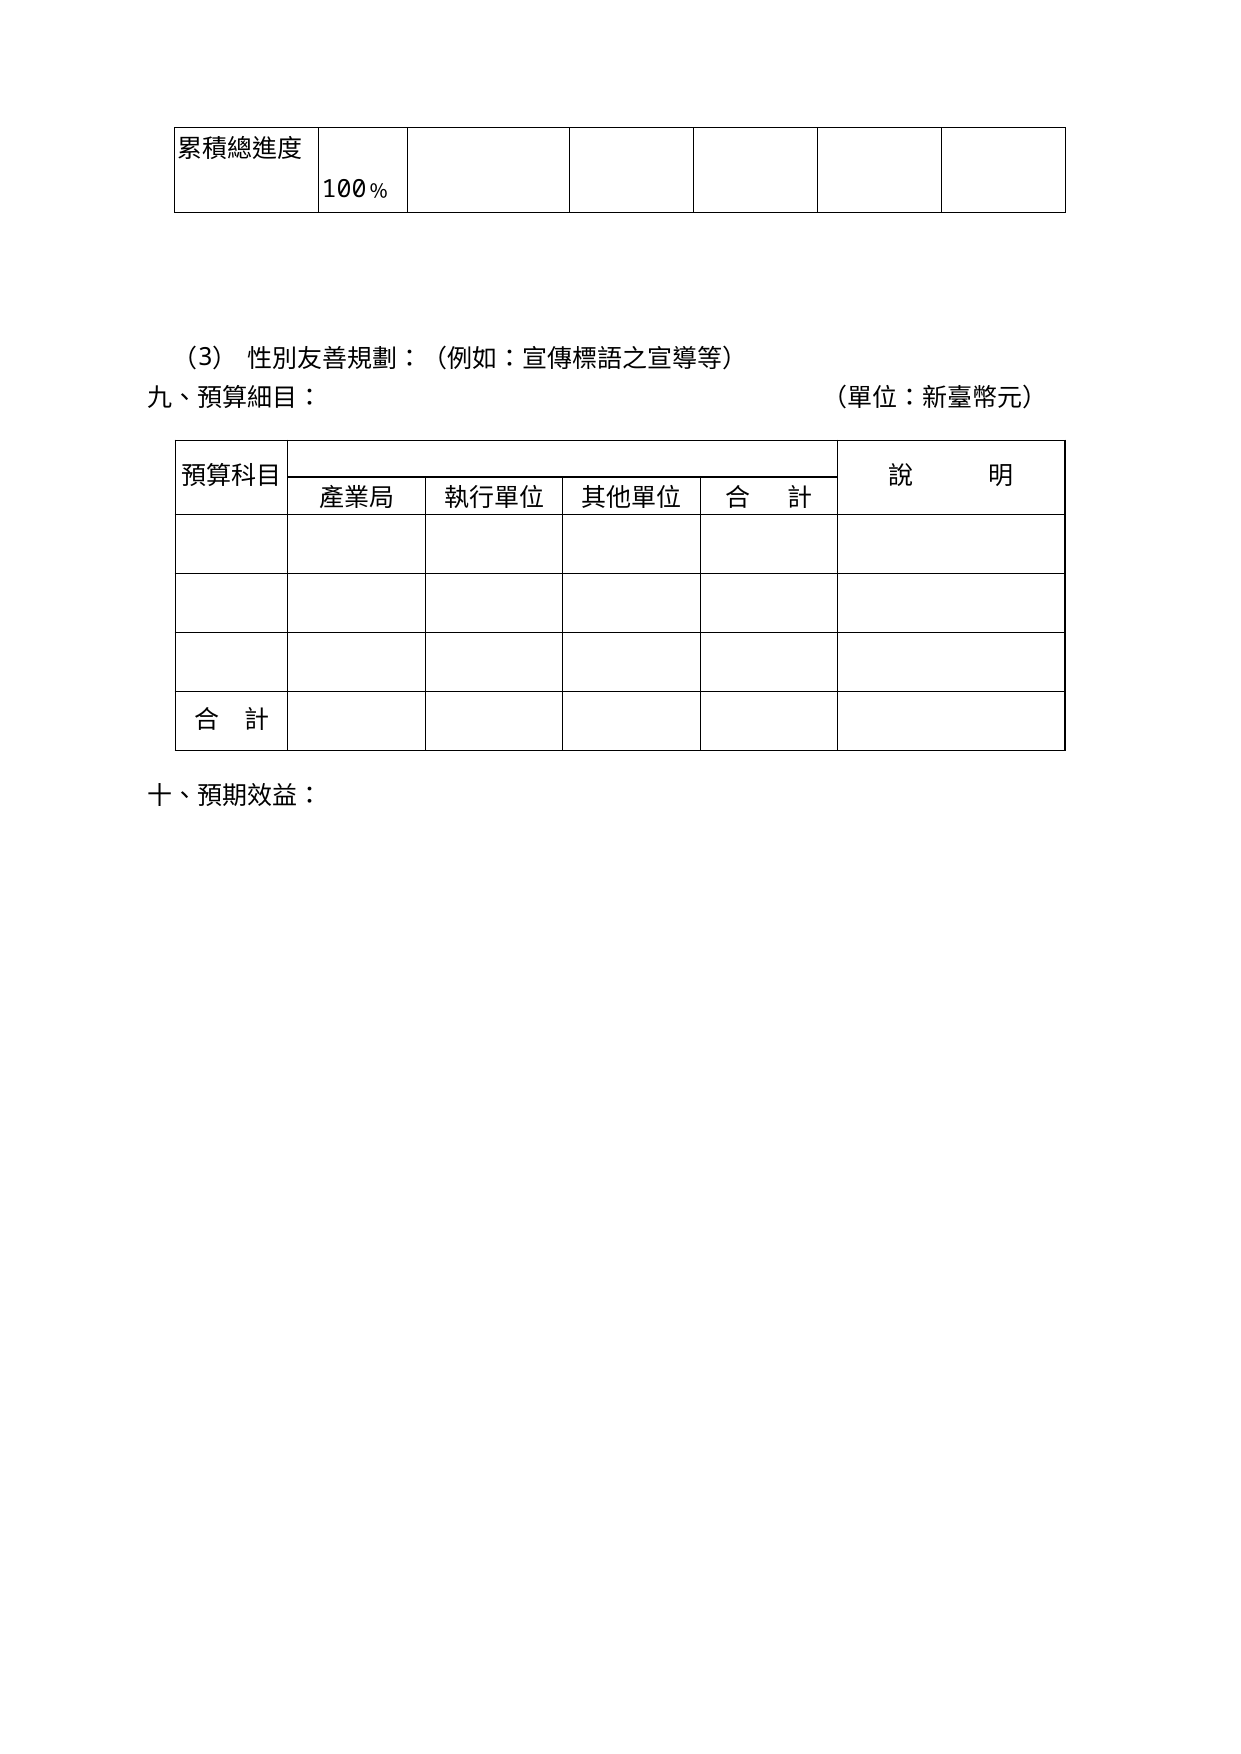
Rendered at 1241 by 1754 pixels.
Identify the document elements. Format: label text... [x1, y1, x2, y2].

text 九、預算細目： （單位：新臺幣元） [148, 377, 1092, 413]
table_cell [288, 574, 425, 632]
table_cell 執行單位 [426, 478, 562, 514]
table_cell [838, 692, 1064, 750]
table_cell [701, 633, 837, 691]
table_cell [426, 633, 562, 691]
table_cell [288, 692, 425, 750]
list 性別友善規劃：（例如：宣傳標語之宣導等） [173, 314, 1092, 377]
table_cell [838, 574, 1064, 632]
text 十、預期效益： [148, 752, 1092, 814]
table_cell [570, 128, 693, 212]
table_cell [701, 574, 837, 632]
table_cell 其他單位 [563, 478, 700, 514]
table_header 預算科目 [176, 441, 287, 514]
table_cell [694, 128, 817, 212]
table_cell 100﹪ [319, 128, 407, 212]
table_cell 合 計 [176, 692, 287, 750]
table_cell [408, 128, 569, 212]
table_header [288, 441, 837, 476]
table_cell [563, 515, 700, 573]
table_cell [288, 515, 425, 573]
table_cell [563, 633, 700, 691]
table_cell [563, 574, 700, 632]
table_cell [701, 515, 837, 573]
table_header 說 明 [838, 441, 1064, 514]
table_cell [942, 128, 1065, 212]
table_cell [426, 515, 562, 573]
table_cell [838, 633, 1064, 691]
table_cell [838, 515, 1064, 573]
table_cell [563, 692, 700, 750]
table_cell [701, 692, 837, 750]
table_cell [176, 515, 287, 573]
table_cell [176, 633, 287, 691]
table_cell 累積總進度 [175, 128, 318, 212]
table_cell 合 計 [701, 478, 837, 514]
table_cell [426, 574, 562, 632]
table_cell 產業局 [288, 478, 425, 514]
table_cell [426, 692, 562, 750]
table_cell [288, 633, 425, 691]
table_cell [176, 574, 287, 632]
table_cell [818, 128, 941, 212]
